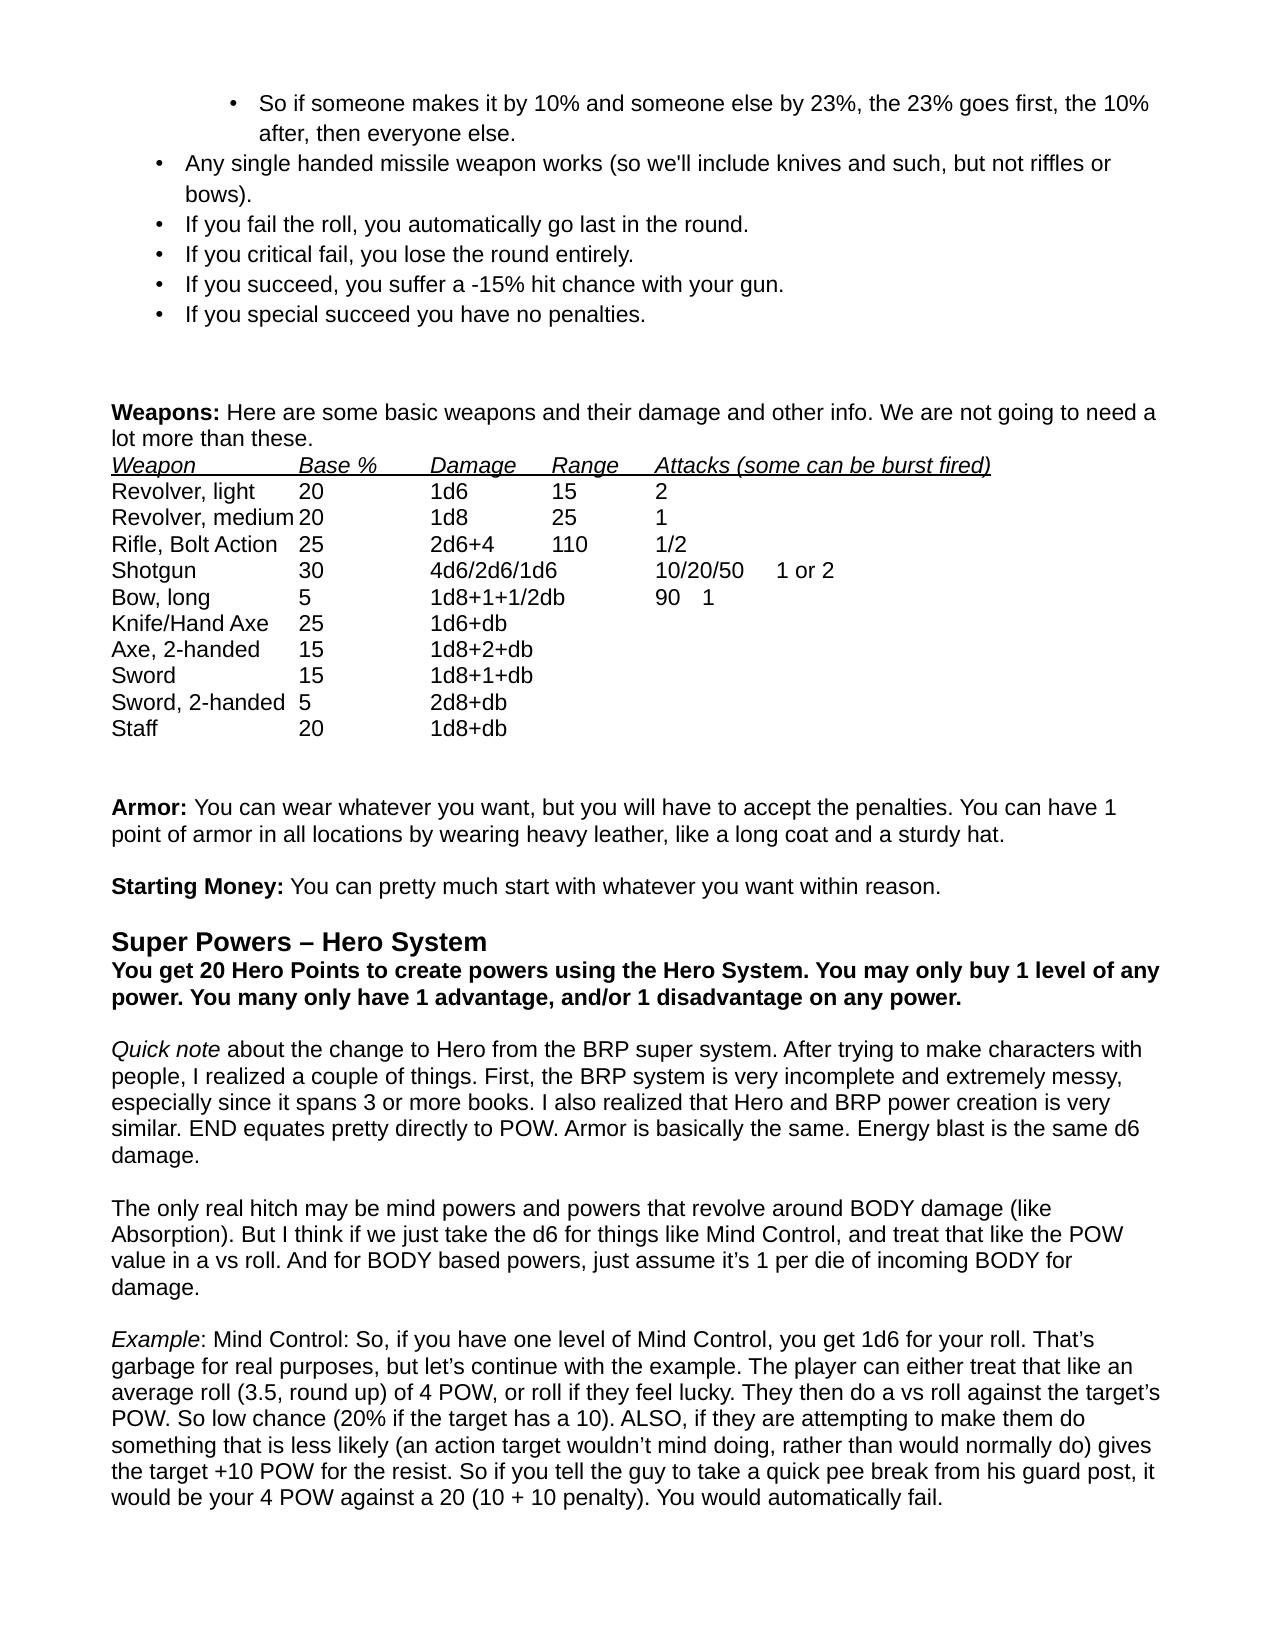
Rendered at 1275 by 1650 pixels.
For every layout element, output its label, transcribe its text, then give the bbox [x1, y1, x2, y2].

text Revolver, light 20 1d6 15 2 [111, 478, 1164, 504]
text Weapons: Here are some basic weapons and their damage and other info. We are not going to need a lot more than these. [111, 399, 1164, 452]
list Any single handed missile weapon works (so we'll include knives and such, but not riffles or bows). [155, 150, 1164, 207]
text Staff 20 1d8+db [111, 715, 1164, 742]
text You get 20 Hero Points to create powers using the Hero System. You may only buy 1 level of any power. You many only have 1 advantage, and/or 1 disadvantage on any power. [111, 957, 1164, 1010]
list If you fail the roll, you automatically go last in the round. [155, 211, 1164, 237]
list So if someone makes it by 10% and someone else by 23%, the 23% goes first, the 10% after, then everyone else. [229, 90, 1164, 147]
list If you critical fail, you lose the round entirely. [155, 241, 1164, 267]
text Armor: You can wear whatever you want, but you will have to accept the penalties. You can have 1 point of armor in all locations by wearing heavy leather, like a long coat and a sturdy hat. [111, 794, 1164, 847]
text Starting Money: You can pretty much start with whatever you want within reason. [111, 873, 1164, 900]
text Rifle, Bolt Action 25 2d6+4 110 1/2 [111, 531, 1164, 557]
text Sword, 2-handed 5 2d8+db [111, 689, 1164, 715]
text Axe, 2-handed 15 1d8+2+db [111, 636, 1164, 662]
text Quick note about the change to Hero from the BRP super system. After trying to make characters with people, I realized a couple of things. First, the BRP system is very incomplete and extremely messy, especially since it spans 3 or more books. I also realized that Hero and BRP power creation is very similar. END equates pretty directly to POW. Armor is basically the same. Energy blast is the same d6 damage. [111, 1036, 1164, 1168]
text Sword 15 1d8+1+db [111, 662, 1164, 689]
list If you special succeed you have no penalties. [155, 301, 1164, 328]
text Example: Mind Control: So, if you have one level of Mind Control, you get 1d6 for your roll. That’s garbage for real purposes, but let’s continue with the example. The player can either treat that like an average roll (3.5, round up) of 4 POW, or roll if they feel lucky. They then do a vs roll against the target’s POW. So low chance (20% if the target has a 10). ALSO, if they are attempting to make them do something that is less likely (an action target wouldn’t mind doing, rather than would normally do) gives the target +10 POW for the resist. So if you tell the guy to take a quick pee break from his guard post, it would be your 4 POW against a 20 (10 + 10 penalty). You would automatically fail. [111, 1326, 1164, 1511]
text Revolver, medium 20 1d8 25 1 [111, 504, 1164, 531]
text Super Powers – Hero System [111, 926, 1164, 957]
text The only real hitch may be mind powers and powers that revolve around BODY damage (like Absorption). But I think if we just take the d6 for things like Mind Control, and treat that like the POW value in a vs roll. And for BODY based powers, just assume it’s 1 per die of incoming BODY for damage. [111, 1194, 1164, 1300]
text Bow, long 5 1d8+1+1/2db 90 1 [111, 583, 1164, 610]
list If you succeed, you suffer a -15% hit chance with your gun. [155, 271, 1164, 298]
text Weapon Base % Damage Range Attacks (some can be burst fired) [111, 452, 1164, 478]
text Shotgun 30 4d6/2d6/1d6 10/20/50 1 or 2 [111, 557, 1164, 583]
text Knife/Hand Axe 25 1d6+db [111, 610, 1164, 636]
